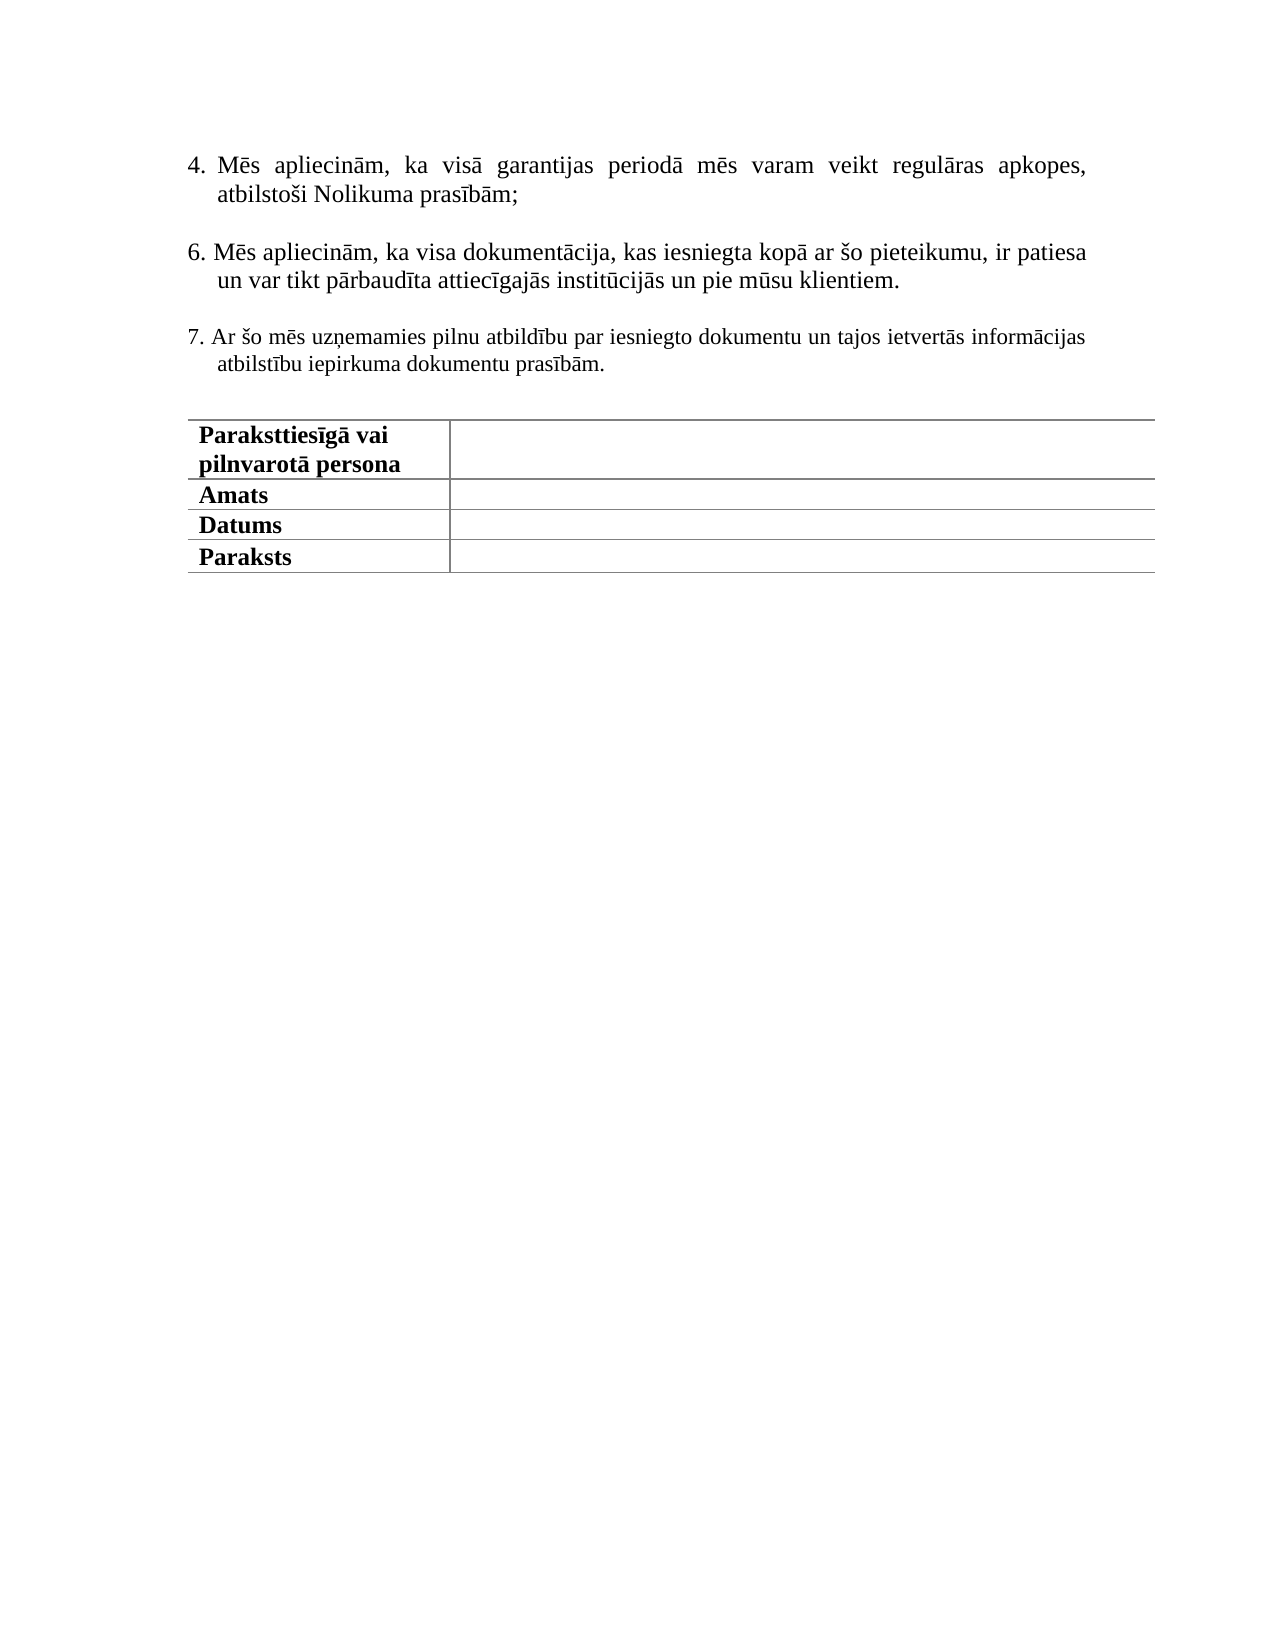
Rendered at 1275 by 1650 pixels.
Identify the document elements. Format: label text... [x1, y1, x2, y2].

table_header [451, 421, 1155, 478]
table_cell Datums [188, 510, 449, 539]
list Mēs apliecinām, ka visā garantijas periodā mēs varam veikt regulāras apkopes, atbilstoši Nolikuma prasībām; [187, 150, 1087, 207]
table_cell [451, 510, 1155, 539]
table_cell [451, 480, 1155, 508]
table_header Paraksttiesīgā vai pilnvarotā persona [188, 421, 449, 478]
text 7. Ar šo mēs uzņemamies pilnu atbildību par iesniegto dokumentu un tajos ietvertās informācijas atbilstību iepirkuma dokumentu prasībām. [187, 323, 1087, 376]
table_cell [451, 540, 1155, 572]
table_cell Amats [188, 480, 449, 508]
table_cell Paraksts [188, 540, 449, 572]
text 6. Mēs apliecinām, ka visa dokumentācija, kas iesniegta kopā ar šo pieteikumu, ir patiesa un var tikt pārbaudīta attiecīgajās institūcijās un pie mūsu klientiem. [187, 237, 1087, 294]
